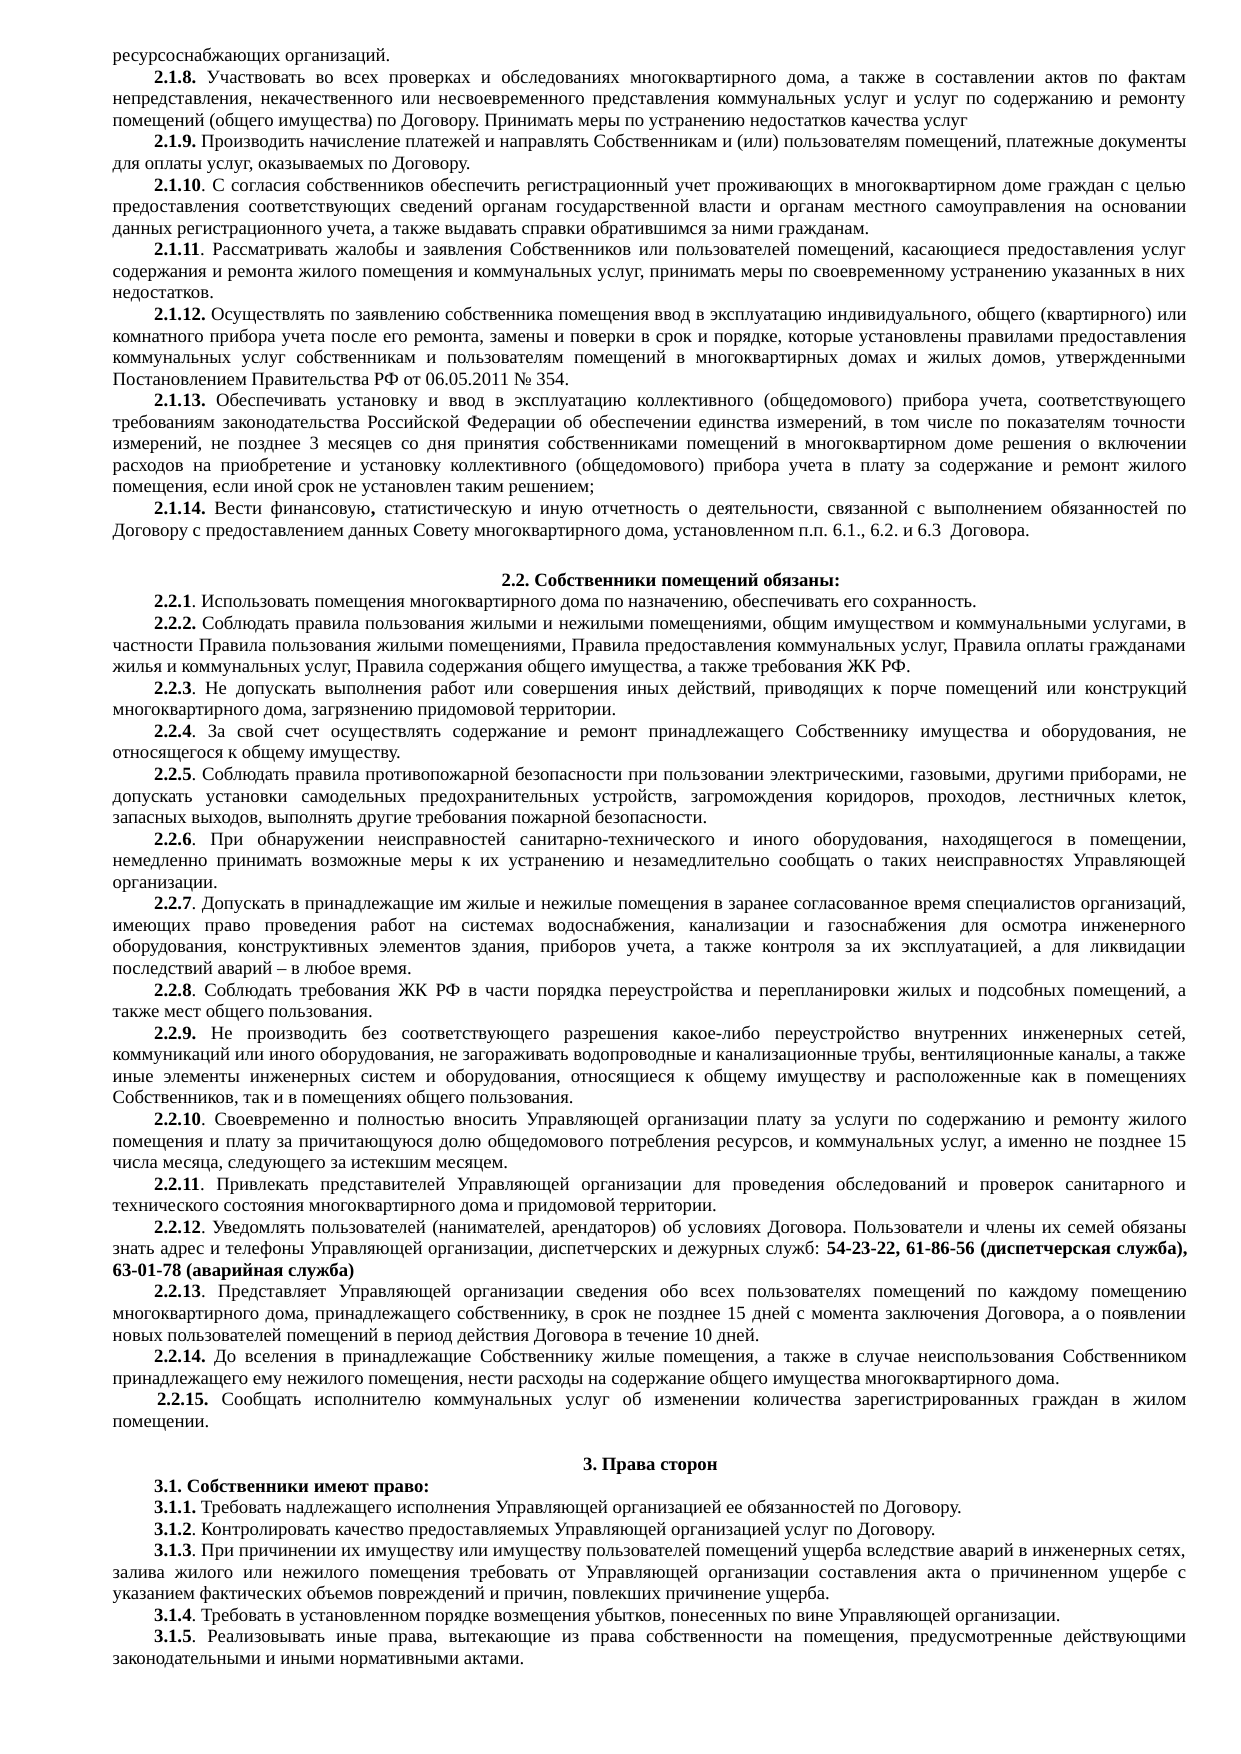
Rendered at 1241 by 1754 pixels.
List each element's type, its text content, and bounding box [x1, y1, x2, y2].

text 2.2.8. Соблюдать требования ЖК РФ в части порядка переустройства и перепланировки жилых и подсобных помещений, а также мест общего пользования. [112, 978, 1188, 1022]
text 3.1.5. Реализовывать иные права, вытекающие из права собственности на помещения, предусмотренные действующими законодательными и иными нормативными актами. [112, 1625, 1188, 1668]
text 2.2.1. Использовать помещения многоквартирного дома по назначению, обеспечивать его сохранность. [112, 590, 1188, 612]
text 2.1.11. Рассматривать жалобы и заявления Собственников или пользователей помещений, касающиеся предоставления услуг содержания и ремонта жилого помещения и коммунальных услуг, принимать меры по своевременному устранению указанных в них недостатков. [112, 238, 1188, 303]
text 2.1.10. С согласия собственников обеспечить регистрационный учет проживающих в многоквартирном доме граждан с целью предоставления соответствующих сведений органам государственной власти и органам местного самоуправления на основании данных регистрационного учета, а также выдавать справки обратившимся за ними гражданам. [112, 173, 1188, 238]
text 3. Права сторон [112, 1453, 1188, 1474]
text 2.1.14. Вести финансовую, статистическую и иную отчетность о деятельности, связанной с выполнением обязанностей по Договору с предоставлением данных Совету многоквартирного дома, установленном п.п. 6.1., 6.2. и 6.3 Договора. [112, 497, 1188, 540]
text 3.1.2. Контролировать качество предоставляемых Управляющей организацией услуг по Договору. [112, 1518, 1188, 1539]
text 2.2.7. Допускать в принадлежащие им жилые и нежилые помещения в заранее согласованное время специалистов организаций, имеющих право проведения работ на системах водоснабжения, канализации и газоснабжения для осмотра инженерного оборудования, конструктивных элементов здания, приборов учета, а также контроля за их эксплуатацией, а для ликвидации последствий аварий – в любое время. [112, 892, 1188, 978]
text 2.2.15. Сообщать исполнителю коммунальных услуг об изменении количества зарегистрированных граждан в жилом помещении. [112, 1388, 1188, 1431]
text 2.2.2. Соблюдать правила пользования жилыми и нежилыми помещениями, общим имуществом и коммунальными услугами, в частности Правила пользования жилыми помещениями, Правила предоставления коммунальных услуг, Правила оплаты гражданами жилья и коммунальных услуг, Правила содержания общего имущества, а также требования ЖК РФ. [112, 612, 1188, 677]
text 3.1.1. Требовать надлежащего исполнения Управляющей организацией ее обязанностей по Договору. [112, 1496, 1188, 1518]
text 2.2.13. Представляет Управляющей организации сведения обо всех пользователях помещений по каждому помещению многоквартирного дома, принадлежащего собственнику, в срок не позднее 15 дней с момента заключения Договора, а о появлении новых пользователей помещений в период действия Договора в течение 10 дней. [112, 1280, 1188, 1345]
text 2.2. Собственники помещений обязаны: [112, 569, 1188, 590]
text 2.1.9. Производить начисление платежей и направлять Собственникам и (или) пользователям помещений, платежные документы для оплаты услуг, оказываемых по Договору. [112, 130, 1188, 173]
text 2.1.12. Осуществлять по заявлению собственника помещения ввод в эксплуатацию индивидуального, общего (квартирного) или комнатного прибора учета после его ремонта, замены и поверки в срок и порядке, которые установлены правилами предоставления коммунальных услуг собственникам и пользователям помещений в многоквартирных домах и жилых домов, утвержденными Постановлением Правительства РФ от 06.05.2011 № 354. [112, 303, 1188, 389]
text 3.1.3. При причинении их имуществу или имуществу пользователей помещений ущерба вследствие аварий в инженерных сетях, залива жилого или нежилого помещения требовать от Управляющей организации составления акта о причиненном ущербе с указанием фактических объемов повреждений и причин, повлекших причинение ущерба. [112, 1539, 1188, 1604]
text 2.2.14. До вселения в принадлежащие Собственнику жилые помещения, а также в случае неиспользования Собственником принадлежащего ему нежилого помещения, нести расходы на содержание общего имущества многоквартирного дома. [112, 1345, 1188, 1388]
text 2.2.9. Не производить без соответствующего разрешения какое-либо переустройство внутренних инженерных сетей, коммуникаций или иного оборудования, не загораживать водопроводные и канализационные трубы, вентиляционные каналы, а также иные элементы инженерных систем и оборудования, относящиеся к общему имуществу и расположенные как в помещениях Собственников, так и в помещениях общего пользования. [112, 1022, 1188, 1108]
text 2.2.12. Уведомлять пользователей (нанимателей, арендаторов) об условиях Договора. Пользователи и члены их семей обязаны знать адрес и телефоны Управляющей организации, диспетчерских и дежурных служб: 54-23-22, 61-86-56 (диспетчерская служба), 63-01-78 (аварийная служба) [112, 1216, 1188, 1280]
text 2.2.4. За свой счет осуществлять содержание и ремонт принадлежащего Собственнику имущества и оборудования, не относящегося к общему имуществу. [112, 720, 1188, 763]
text 3.1.4. Требовать в установленном порядке возмещения убытков, понесенных по вине Управляющей организации. [112, 1604, 1188, 1625]
text 2.1.8. Участвовать во всех проверках и обследованиях многоквартирного дома, а также в составлении актов по фактам непредставления, некачественного или несвоевременного представления коммунальных услуг и услуг по содержанию и ремонту помещений (общего имущества) по Договору. Принимать меры по устранению недостатков качества услуг [112, 66, 1188, 130]
text 2.2.3. Не допускать выполнения работ или совершения иных действий, приводящих к порче помещений или конструкций многоквартирного дома, загрязнению придомовой территории. [112, 677, 1188, 720]
text 3.1. Собственники имеют право: [112, 1474, 1188, 1496]
text 2.2.5. Соблюдать правила противопожарной безопасности при пользовании электрическими, газовыми, другими приборами, не допускать установки самодельных предохранительных устройств, загромождения коридоров, проходов, лестничных клеток, запасных выходов, выполнять другие требования пожарной безопасности. [112, 763, 1188, 828]
text ресурсоснабжающих организаций. [112, 44, 1188, 66]
text 2.2.11. Привлекать представителей Управляющей организации для проведения обследований и проверок санитарного и технического состояния многоквартирного дома и придомовой территории. [112, 1173, 1188, 1216]
text 2.1.13. Обеспечивать установку и ввод в эксплуатацию коллективного (общедомового) прибора учета, соответствующего требованиям законодательства Российской Федерации об обеспечении единства измерений, в том числе по показателям точности измерений, не позднее 3 месяцев со дня принятия собственниками помещений в многоквартирном доме решения о включении расходов на приобретение и установку коллективного (общедомового) прибора учета в плату за содержание и ремонт жилого помещения, если иной срок не установлен таким решением; [112, 389, 1188, 497]
text 2.2.10. Своевременно и полностью вносить Управляющей организации плату за услуги по содержанию и ремонту жилого помещения и плату за причитающуюся долю общедомового потребления ресурсов, и коммунальных услуг, а именно не позднее 15 числа месяца, следующего за истекшим месяцем. [112, 1108, 1188, 1173]
text 2.2.6. При обнаружении неисправностей санитарно-технического и иного оборудования, находящегося в помещении, немедленно принимать возможные меры к их устранению и незамедлительно сообщать о таких неисправностях Управляющей организации. [112, 828, 1188, 892]
